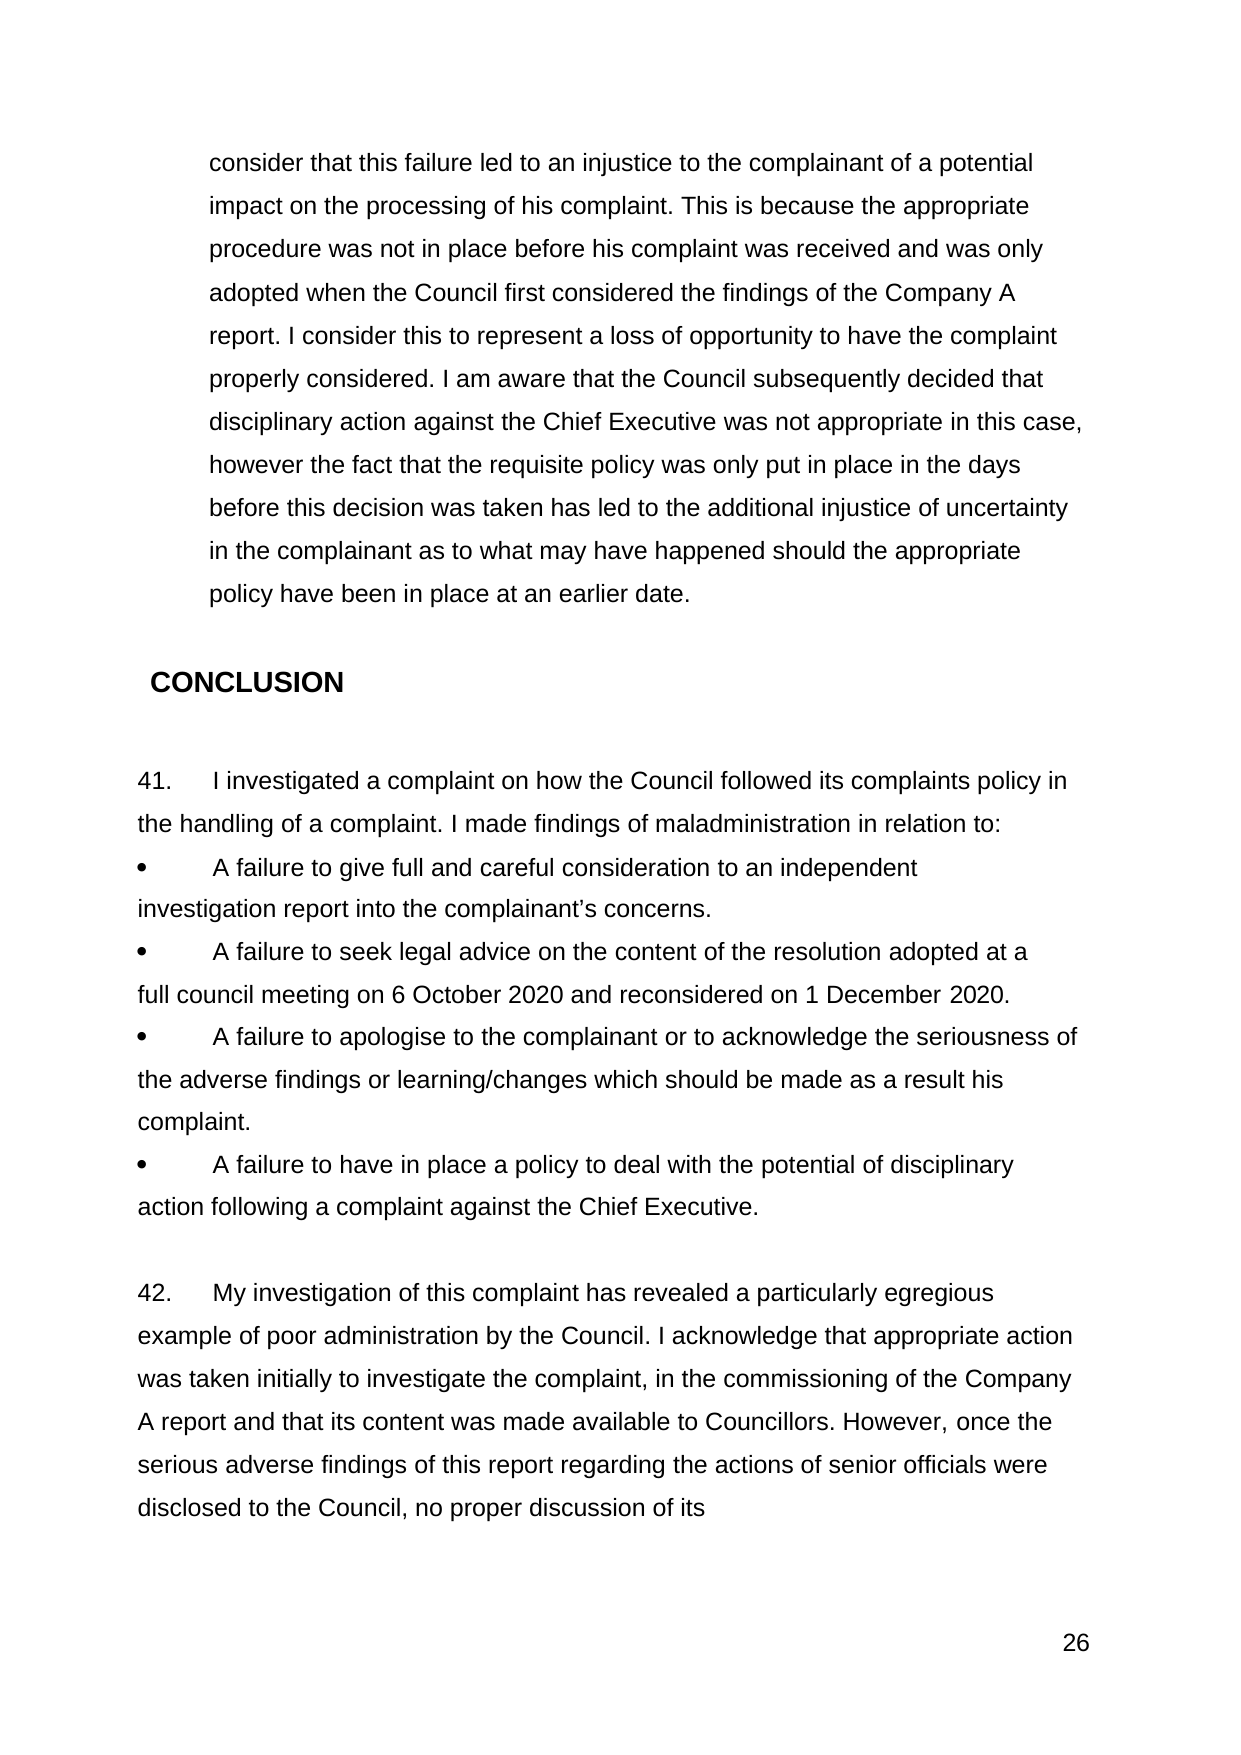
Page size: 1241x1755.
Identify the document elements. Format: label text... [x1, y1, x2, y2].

list I investigated a complaint on how the Council followed its complaints policy in the handling of a complaint. I made findings of maladministration in relation to: [137, 766, 1073, 838]
list A failure to apologise to the complainant or to acknowledge the seriousness of the adverse findings or learning/changes which should be made as a result his complaint. [137, 1022, 1084, 1136]
list A failure to have in place a policy to deal with the potential of disciplinary action following a complaint against the Chief Executive. [137, 1150, 1048, 1220]
list My investigation of this complaint has revealed a particularly egregious example of poor administration by the Council. I acknowledge that appropriate action was taken initially to investigate the complaint, in the commissioning of the Company A report and that its content was made available to Councillors. However, once the serious adverse findings of this report regarding the actions of senior officials were disclosed to the Council, no proper discussion of its [137, 1277, 1081, 1522]
list A failure to seek legal advice on the content of the resolution adopted at a full council meeting on 6 October 2020 and reconsidered on 1 December 2020. [137, 937, 1062, 1008]
list A failure to give full and careful consideration to an independent investigation report into the complainant’s concerns. [137, 853, 952, 923]
text consider that this failure led to an injustice to the complainant of a potential impact on the processing of his complaint. This is because the appropriate procedure was not in place before his complaint was received and was only adopted when the Council first considered the findings of the Company A report. I consider this to represent a loss of opportunity to have the complaint properly considered. I am aware that the Council subsequently decided that disciplinary action against the Chief Executive was not appropriate in this case, however the fact that the requisite policy was only put in place in the days before this decision was taken has led to the additional injustice of uncertainty in the complainant as to what may have happened should the appropriate policy have been in place at an earlier date. [209, 148, 1084, 608]
subtitle CONCLUSION [150, 666, 1111, 699]
